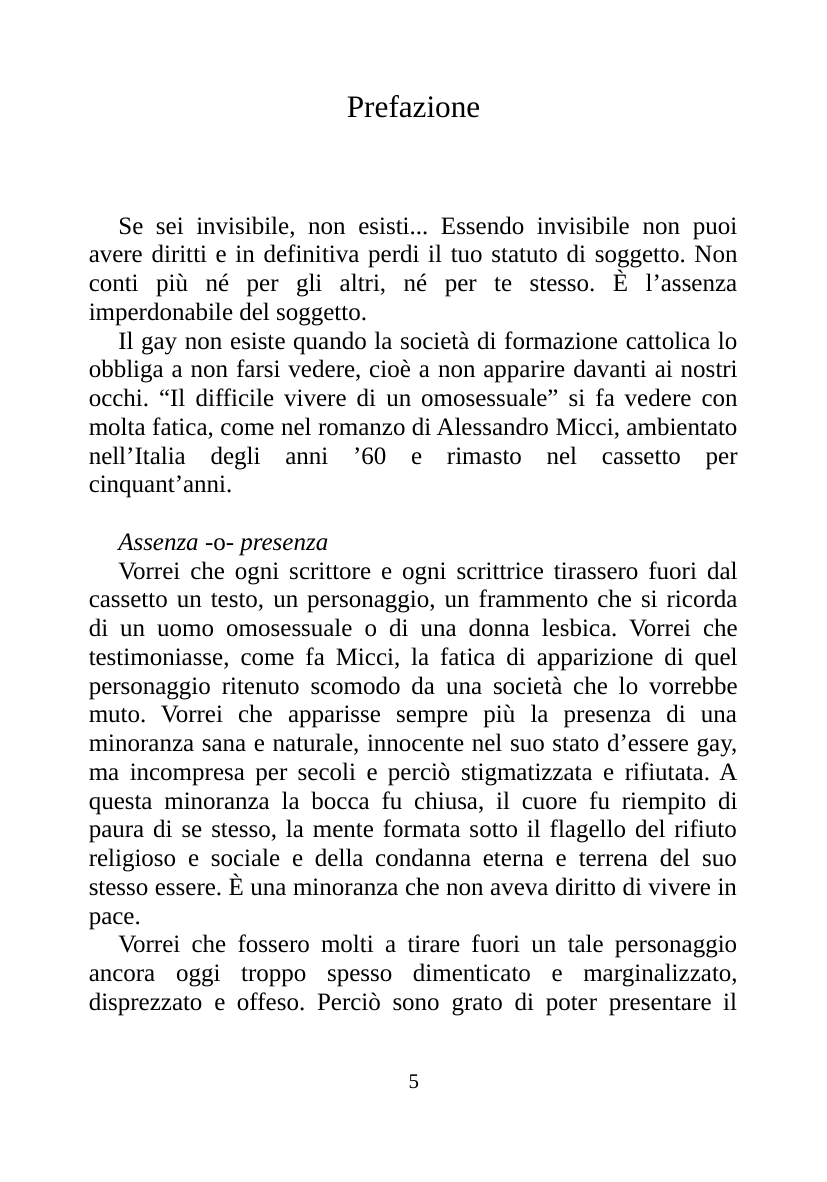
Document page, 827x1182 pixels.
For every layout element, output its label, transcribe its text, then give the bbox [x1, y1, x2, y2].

subtitle Prefazione [88, 88, 738, 124]
text Se sei invisibile, non esisti... Essendo invisibile non puoi avere diritti e in definitiva perdi il tuo statuto di soggetto. Non conti più né per gli altri, né per te stesso. È l’assenza imperdonabile del soggetto. [88, 211, 738, 326]
text Vorrei che ogni scrittore e ogni scrittrice tirassero fuori dal cassetto un testo, un personaggio, un frammento che si ricorda di un uomo omosessuale o di una donna lesbica. Vorrei che testimoniasse, come fa Micci, la fatica di apparizione di quel personaggio ritenuto scomodo da una società che lo vorrebbe muto. Vorrei che apparisse sempre più la presenza di una minoranza sana e naturale, innocente nel suo stato d’essere gay, ma incompresa per secoli e perciò stigmatizzata e rifiutata. A questa minoranza la bocca fu chiusa, il cuore fu riempito di paura di se stesso, la mente formata sotto il flagello del rifiuto religioso e sociale e della condanna eterna e terrena del suo stesso essere. È una minoranza che non aveva diritto di vivere in pace. [88, 556, 738, 929]
text Vorrei che fossero molti a tirare fuori un tale personaggio ancora oggi troppo spesso dimenticato e marginalizzato, disprezzato e offeso. Perciò sono grato di poter presentare il [88, 929, 738, 1016]
text Il gay non esiste quando la società di formazione cattolica lo obbliga a non farsi vedere, cioè a non apparire davanti ai nostri occhi. “Il difficile vivere di un omosessuale” si fa vedere con molta fatica, come nel romanzo di Alessandro Micci, ambientato nell’Italia degli anni ’60 e rimasto nel cassetto per cinquant’anni. [88, 326, 738, 498]
text Assenza -o- presenza [88, 527, 738, 556]
